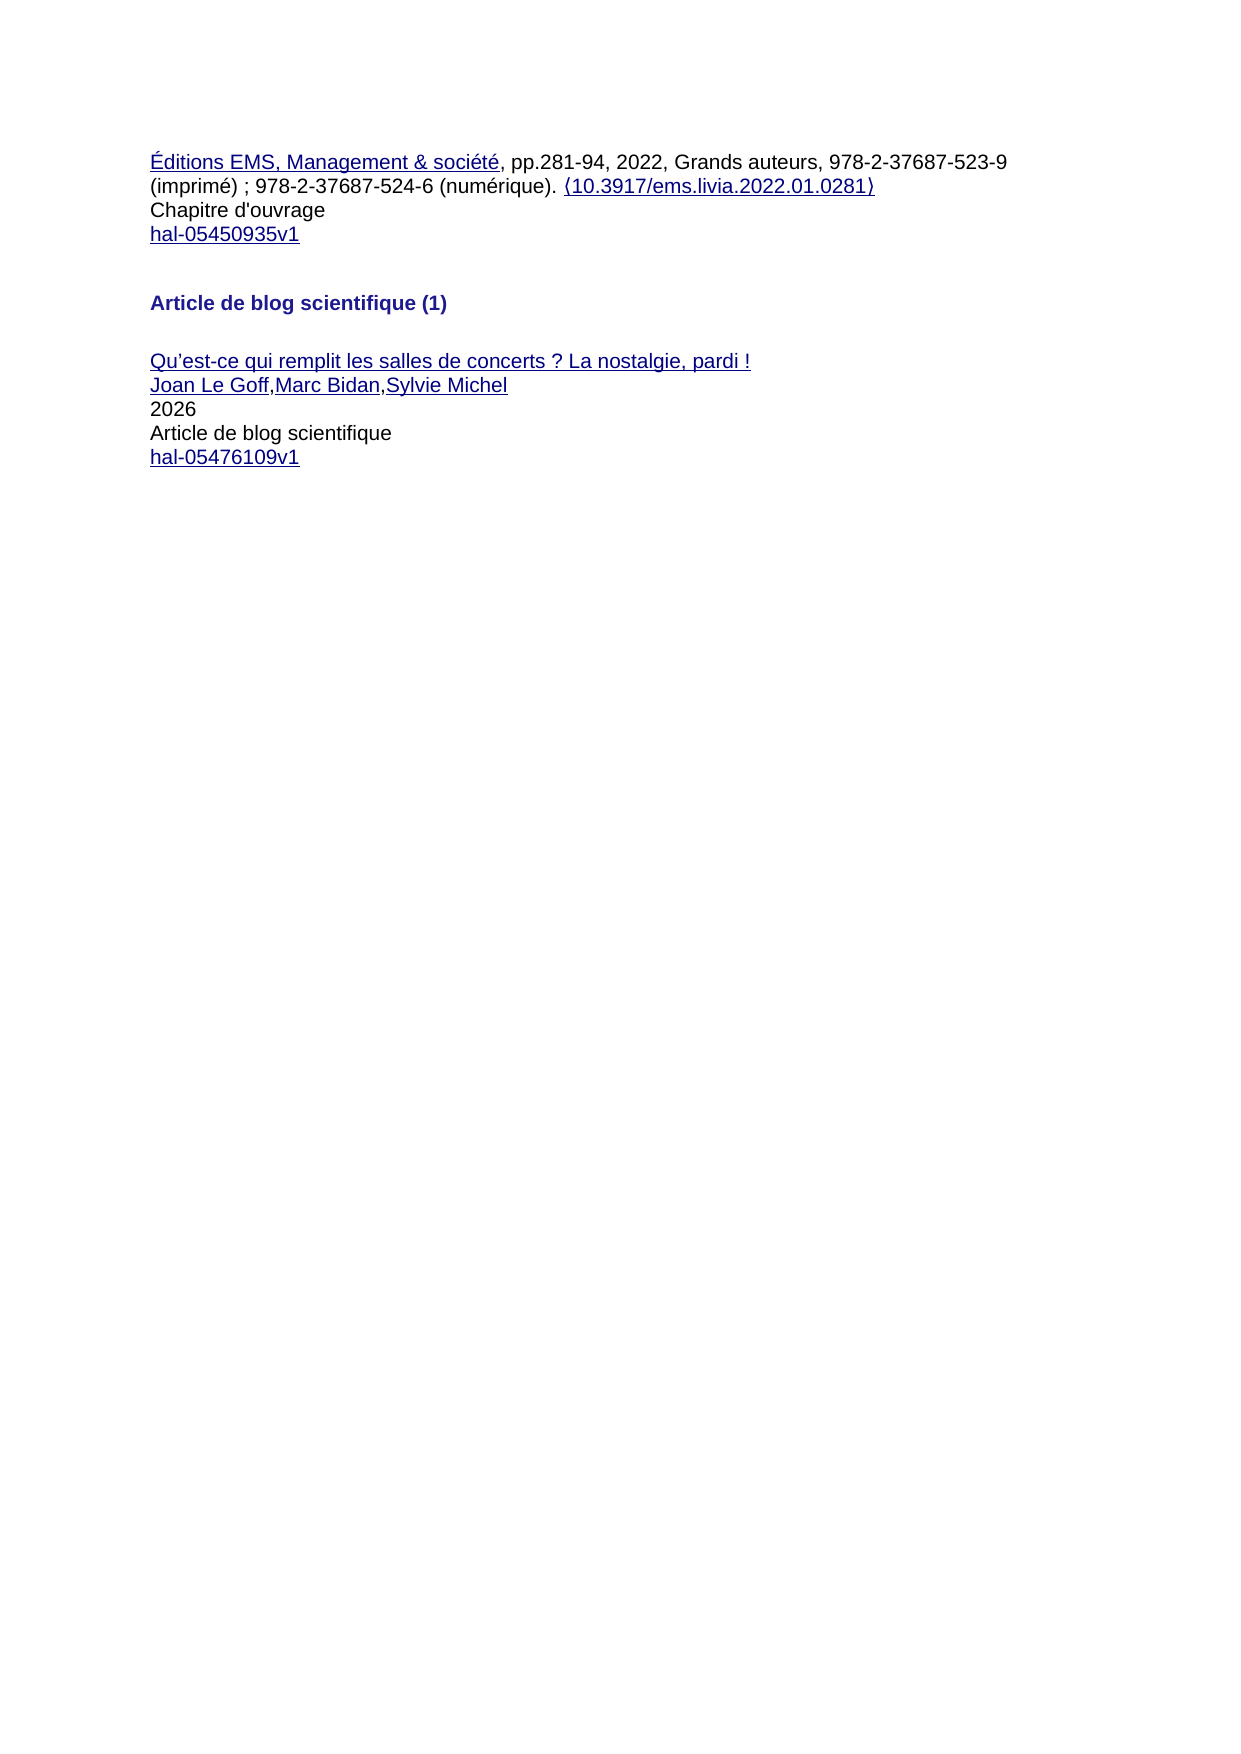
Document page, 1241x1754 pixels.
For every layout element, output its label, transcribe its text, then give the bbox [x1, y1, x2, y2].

subtitle Article de blog scientifique (1) [150, 291, 1090, 314]
table_header Qu’est-ce qui remplit les salles de concerts ? La nostalgie, pardi ! Joan Le Goff,Marc Bidan,Sylvie Michel 2026 Article de blog scientifique hal-05476109v1 [150, 349, 1090, 469]
table_cell &lt;i&gt;Donna Haraway&lt;/i&gt;. Les savoirs situés : pour une pratique scientifique partielle et relationnelle Sylvie Michel,Aurélia Michaud-Trévinal Yves-Frédéric Livian; Marc Bidan. Les grands auteurs aux frontières du management, EMS Editions; Éditions EMS, Management & société, pp.281-94, 2022, Grands auteurs, 978-2-37687-523-9 (imprimé) ; 978-2-37687-524-6 (numérique). ⟨10.3917/ems.livia.2022.01.0281⟩ Chapitre d'ouvrage hal-05450935v1 [150, 150, 1090, 246]
